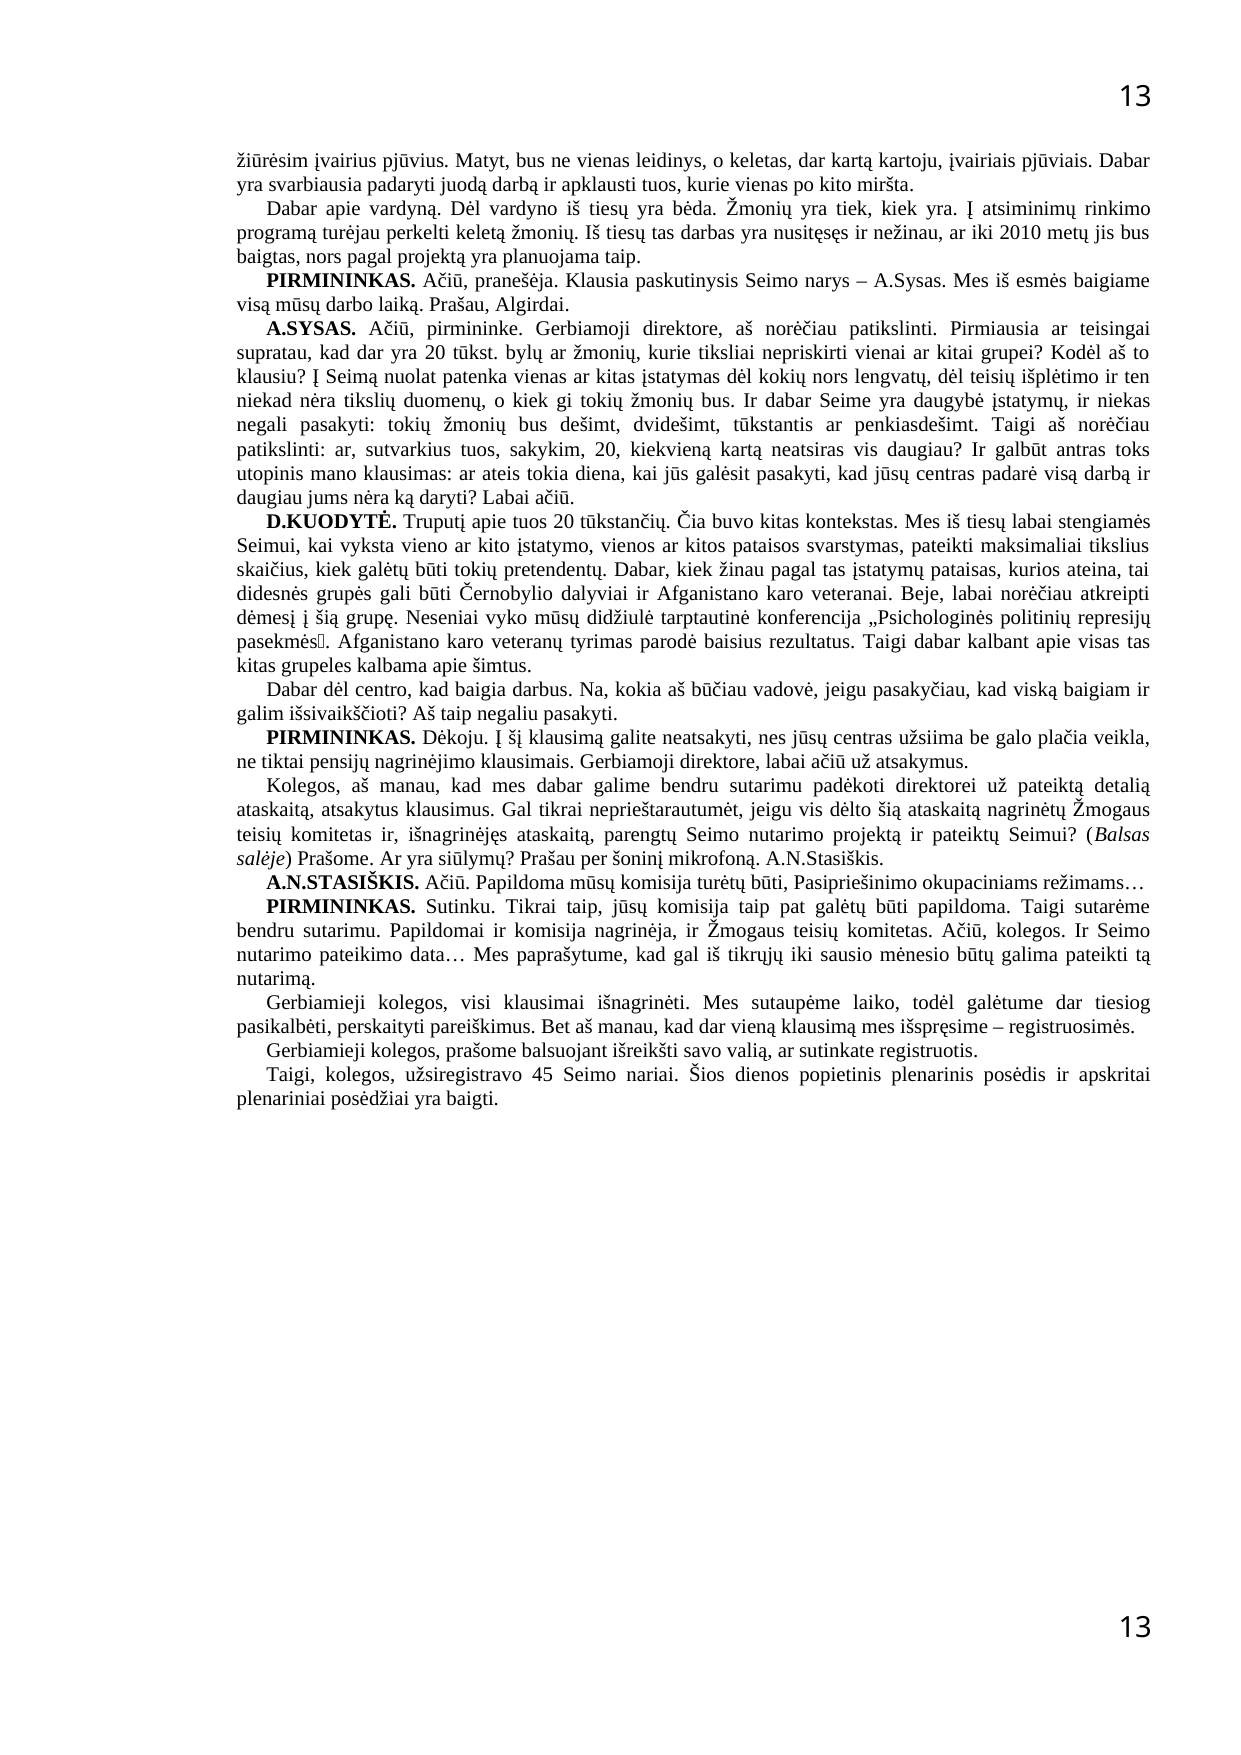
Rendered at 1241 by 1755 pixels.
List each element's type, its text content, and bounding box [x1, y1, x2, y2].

text Kolegos, aš manau, kad mes dabar galime bendru sutarimu padėkoti direktorei už pateiktą detalią ataskaitą, atsakytus klausimus. Gal tikrai neprieštarautumėt, jeigu vis dėlto šią ataskaitą nagrinėtų Žmogaus teisių komitetas ir, išnagrinėjęs ataskaitą, parengtų Seimo nutarimo projektą ir pateiktų Seimui? (Balsas salėje) Prašome. Ar yra siūlymų? Prašau per šoninį mikrofoną. A.N.Stasiškis. [236, 773, 1152, 869]
text žiūrėsim įvairius pjūvius. Matyt, bus ne vienas leidinys, o keletas, dar kartą kartoju, įvairiais pjūviais. Dabar yra svarbiausia padaryti juodą darbą ir apklausti tuos, kurie vienas po kito miršta. [236, 148, 1152, 196]
text A.SYSAS. Ačiū, pirmininke. Gerbiamoji direktore, aš norėčiau patikslinti. Pirmiausia ar teisingai supratau, kad dar yra 20 tūkst. bylų ar žmonių, kurie tiksliai nepriskirti vienai ar kitai grupei? Kodėl aš to klausiu? Į Seimą nuolat patenka vienas ar kitas įstatymas dėl kokių nors lengvatų, dėl teisių išplėtimo ir ten niekad nėra tikslių duomenų, o kiek gi tokių žmonių bus. Ir dabar Seime yra daugybė įstatymų, ir niekas negali pasakyti: tokių žmonių bus dešimt, dvidešimt, tūkstantis ar penkiasdešimt. Taigi aš norėčiau patikslinti: ar, sutvarkius tuos, sakykim, 20, kiekvieną kartą neatsiras vis daugiau? Ir galbūt antras toks utopinis mano klausimas: ar ateis tokia diena, kai jūs galėsit pasakyti, kad jūsų centras padarė visą darbą ir daugiau jums nėra ką daryti? Labai ačiū. [236, 316, 1152, 509]
text Dabar dėl centro, kad baigia darbus. Na, kokia aš būčiau vadovė, jeigu pasakyčiau, kad viską baigiam ir galim išsivaikščioti? Aš taip negaliu pasakyti. [236, 677, 1152, 725]
text D.KUODYTĖ. Truputį apie tuos 20 tūkstančių. Čia buvo kitas kontekstas. Mes iš tiesų labai stengiamės Seimui, kai vyksta vieno ar kito įstatymo, vienos ar kitos pataisos svarstymas, pateikti maksimaliai tikslius skaičius, kiek galėtų būti tokių pretendentų. Dabar, kiek žinau pagal tas įstatymų pataisas, kurios ateina, tai didesnės grupės gali būti Černobylio dalyviai ir Afganistano karo veteranai. Beje, labai norėčiau atkreipti dėmesį į šią grupę. Neseniai vyko mūsų didžiulė tarptautinė konferencija „Psichologinės politinių represijų pasekmės. Afganistano karo veteranų tyrimas parodė baisius rezultatus. Taigi dabar kalbant apie visas tas kitas grupeles kalbama apie šimtus. [236, 509, 1152, 677]
text Gerbiamieji kolegos, visi klausimai išnagrinėti. Mes sutaupėme laiko, todėl galėtume dar tiesiog pasikalbėti, perskaityti pareiškimus. Bet aš manau, kad dar vieną klausimą mes išspręsime – registruosimės. [236, 990, 1152, 1038]
text A.N.STASIŠKIS. Ačiū. Papildoma mūsų komisija turėtų būti, Pasipriešinimo okupaciniams režimams… [236, 869, 1152, 894]
text PIRMININKAS. Sutinku. Tikrai taip, jūsų komisija taip pat galėtų būti papildoma. Taigi sutarėme bendru sutarimu. Papildomai ir komisija nagrinėja, ir Žmogaus teisių komitetas. Ačiū, kolegos. Ir Seimo nutarimo pateikimo data… Mes paprašytume, kad gal iš tikrųjų iki sausio mėnesio būtų galima pateikti tą nutarimą. [236, 894, 1152, 990]
text Taigi, kolegos, užsiregistravo 45 Seimo nariai. Šios dienos popietinis plenarinis posėdis ir apskritai plenariniai posėdžiai yra baigti. [236, 1062, 1152, 1110]
text PIRMININKAS. Dėkoju. Į šį klausimą galite neatsakyti, nes jūsų centras užsiima be galo plačia veikla, ne tiktai pensijų nagrinėjimo klausimais. Gerbiamoji direktore, labai ačiū už atsakymus. [236, 725, 1152, 773]
text Gerbiamieji kolegos, prašome balsuojant išreikšti savo valią, ar sutinkate registruotis. [236, 1038, 1152, 1062]
text PIRMININKAS. Ačiū, pranešėja. Klausia paskutinysis Seimo narys – A.Sysas. Mes iš esmės baigiame visą mūsų darbo laiką. Prašau, Algirdai. [236, 268, 1152, 316]
text Dabar apie vardyną. Dėl vardyno iš tiesų yra bėda. Žmonių yra tiek, kiek yra. Į atsiminimų rinkimo programą turėjau perkelti keletą žmonių. Iš tiesų tas darbas yra nusitęsęs ir nežinau, ar iki 2010 metų jis bus baigtas, nors pagal projektą yra planuojama taip. [236, 196, 1152, 268]
